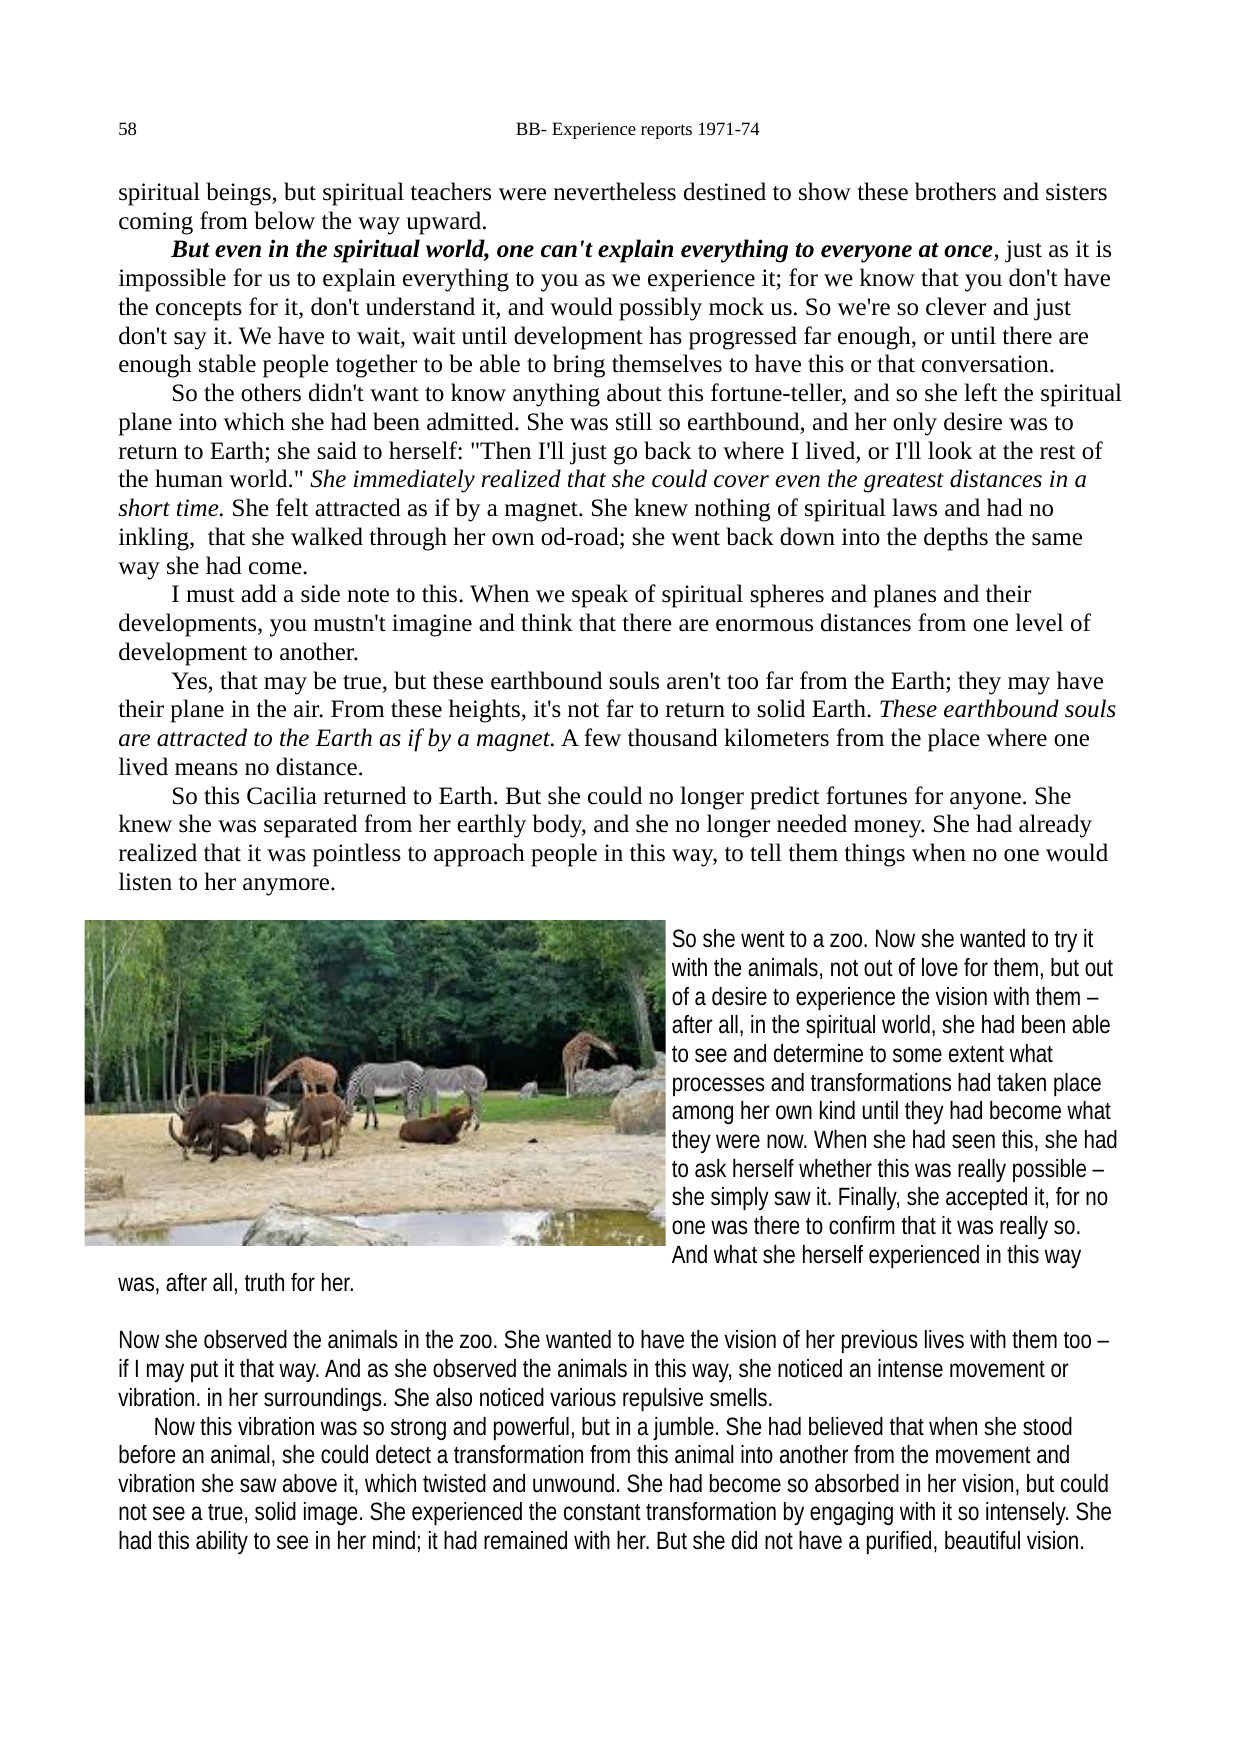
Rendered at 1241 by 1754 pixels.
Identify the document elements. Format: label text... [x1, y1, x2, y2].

text So the others didn't want to know anything about this fortune-teller, and so she left the spiritual plane into which she had been admitted. She was still so earthbound, and her only desire was to return to Earth; she said to herself: "Then I'll just go back to where I lived, or I'll look at the rest of the human world." She immediately realized that she could cover even the greatest distances in a short time. She felt attracted as if by a magnet. She knew nothing of spiritual laws and had no inkling, that she walked through her own od-road; she went back down into the depths the same way she had come. [118, 378, 1123, 579]
text Yes, that may be true, but these earthbound souls aren't too far from the Earth; they may have their plane in the air. From these heights, it's not far to return to solid Earth. These earthbound souls are attracted to the Earth as if by a magnet. A few thousand kilometers from the place where one lived means no distance. [118, 666, 1123, 781]
text spiritual beings, but spiritual teachers were nevertheless destined to show these brothers and sisters coming from below the way upward. [118, 177, 1123, 234]
text I must add a side note to this. When we speak of spiritual spheres and planes and their developments, you mustn't imagine and think that there are enormous distances from one level of development to another. [118, 579, 1123, 666]
text Now she observed the animals in the zoo. She wanted to have the vision of her previous lives with them too – if I may put it that way. And as she observed the animals in this way, she noticed an intense movement or vibration. in her surroundings. She also noticed various repulsive smells. [118, 1326, 1123, 1411]
text But even in the spiritual world, one can't explain everything to everyone at once, just as it is impossible for us to explain everything to you as we experience it; for we know that you don't have the concepts for it, don't understand it, and would possibly mock us. So we're so clever and just don't say it. We have to wait, wait until development has progressed far enough, or until there are enough stable people together to be able to bring themselves to have this or that conversation. [118, 234, 1123, 378]
text Now this vibration was so strong and powerful, but in a jumble. She had believed that when she stood before an animal, she could detect a transformation from this animal into another from the movement and vibration she saw above it, which twisted and unwound. She had become so absorbed in her vision, but could not see a true, solid image. She experienced the constant transformation by engaging with it so intensely. She had this ability to see in her mind; it had remained with her. But she did not have a purified, beautiful vision. [118, 1411, 1123, 1555]
text So this Cacilia returned to Earth. But she could no longer predict fortunes for anyone. She knew she was separated from her earthly body, and she no longer needed money. She had already realized that it was pointless to approach people in this way, to tell them things when no one would listen to her anymore. [118, 781, 1123, 896]
picture [84, 920, 666, 1246]
text So she went to a zoo. Now she wanted to try it with the animals, not out of love for them, but out of a desire to experience the vision with them – after all, in the spiritual world, she had been able to see and determine to some extent what processes and transformations had taken place among her own kind until they had become what they were now. When she had seen this, she had to ask herself whether this was really possible – she simply saw it. Finally, she accepted it, for no one was there to confirm that it was really so. And what she herself experienced in this way was, after all, truth for her. [118, 924, 1123, 1297]
